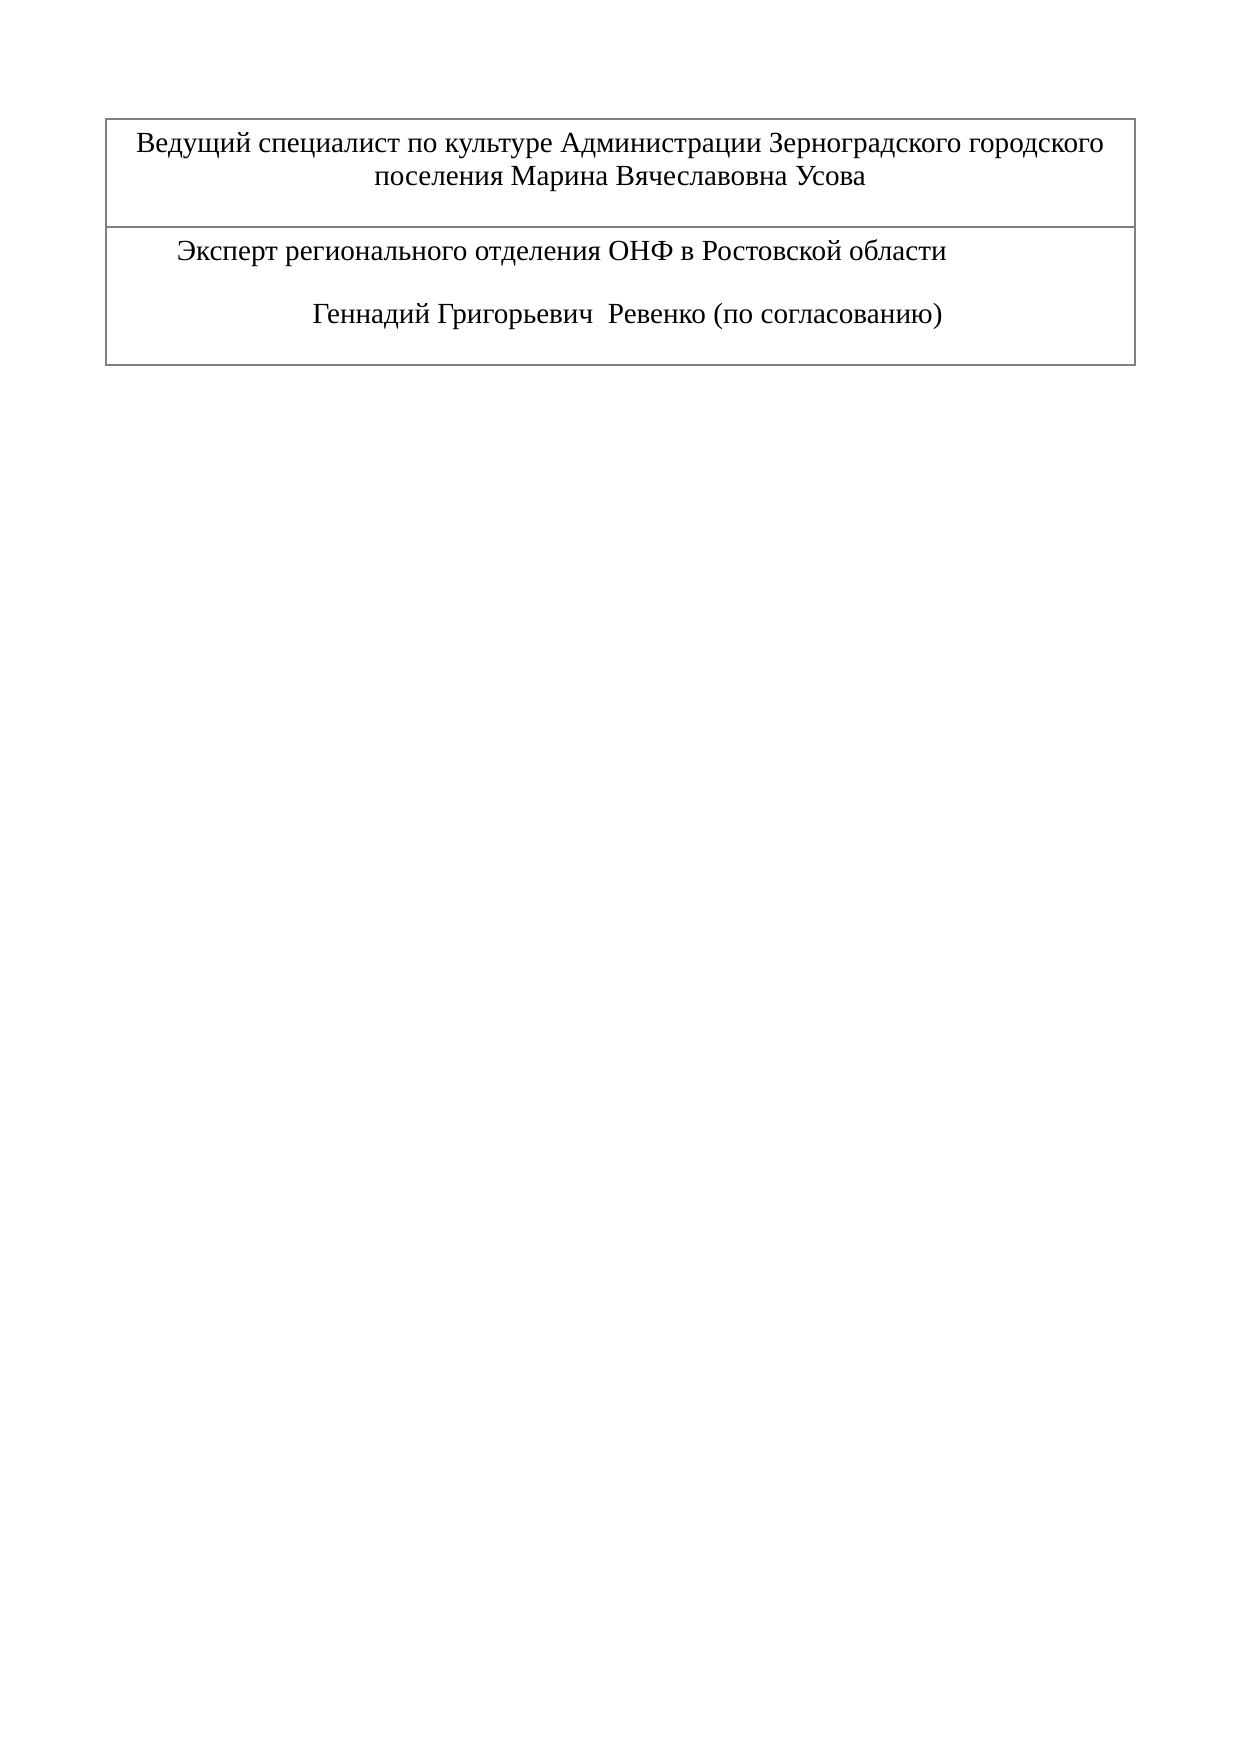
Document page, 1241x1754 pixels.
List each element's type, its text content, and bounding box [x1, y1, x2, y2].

table_cell Ведущий специалист по культуре Администрации Зерноградского городского поселения Марина Вячеславовна Усова [107, 120, 1134, 226]
table_cell Эксперт регионального отделения ОНФ в Ростовской области Геннадий Григорьевич Ревенко (по согласованию) [107, 228, 1134, 364]
